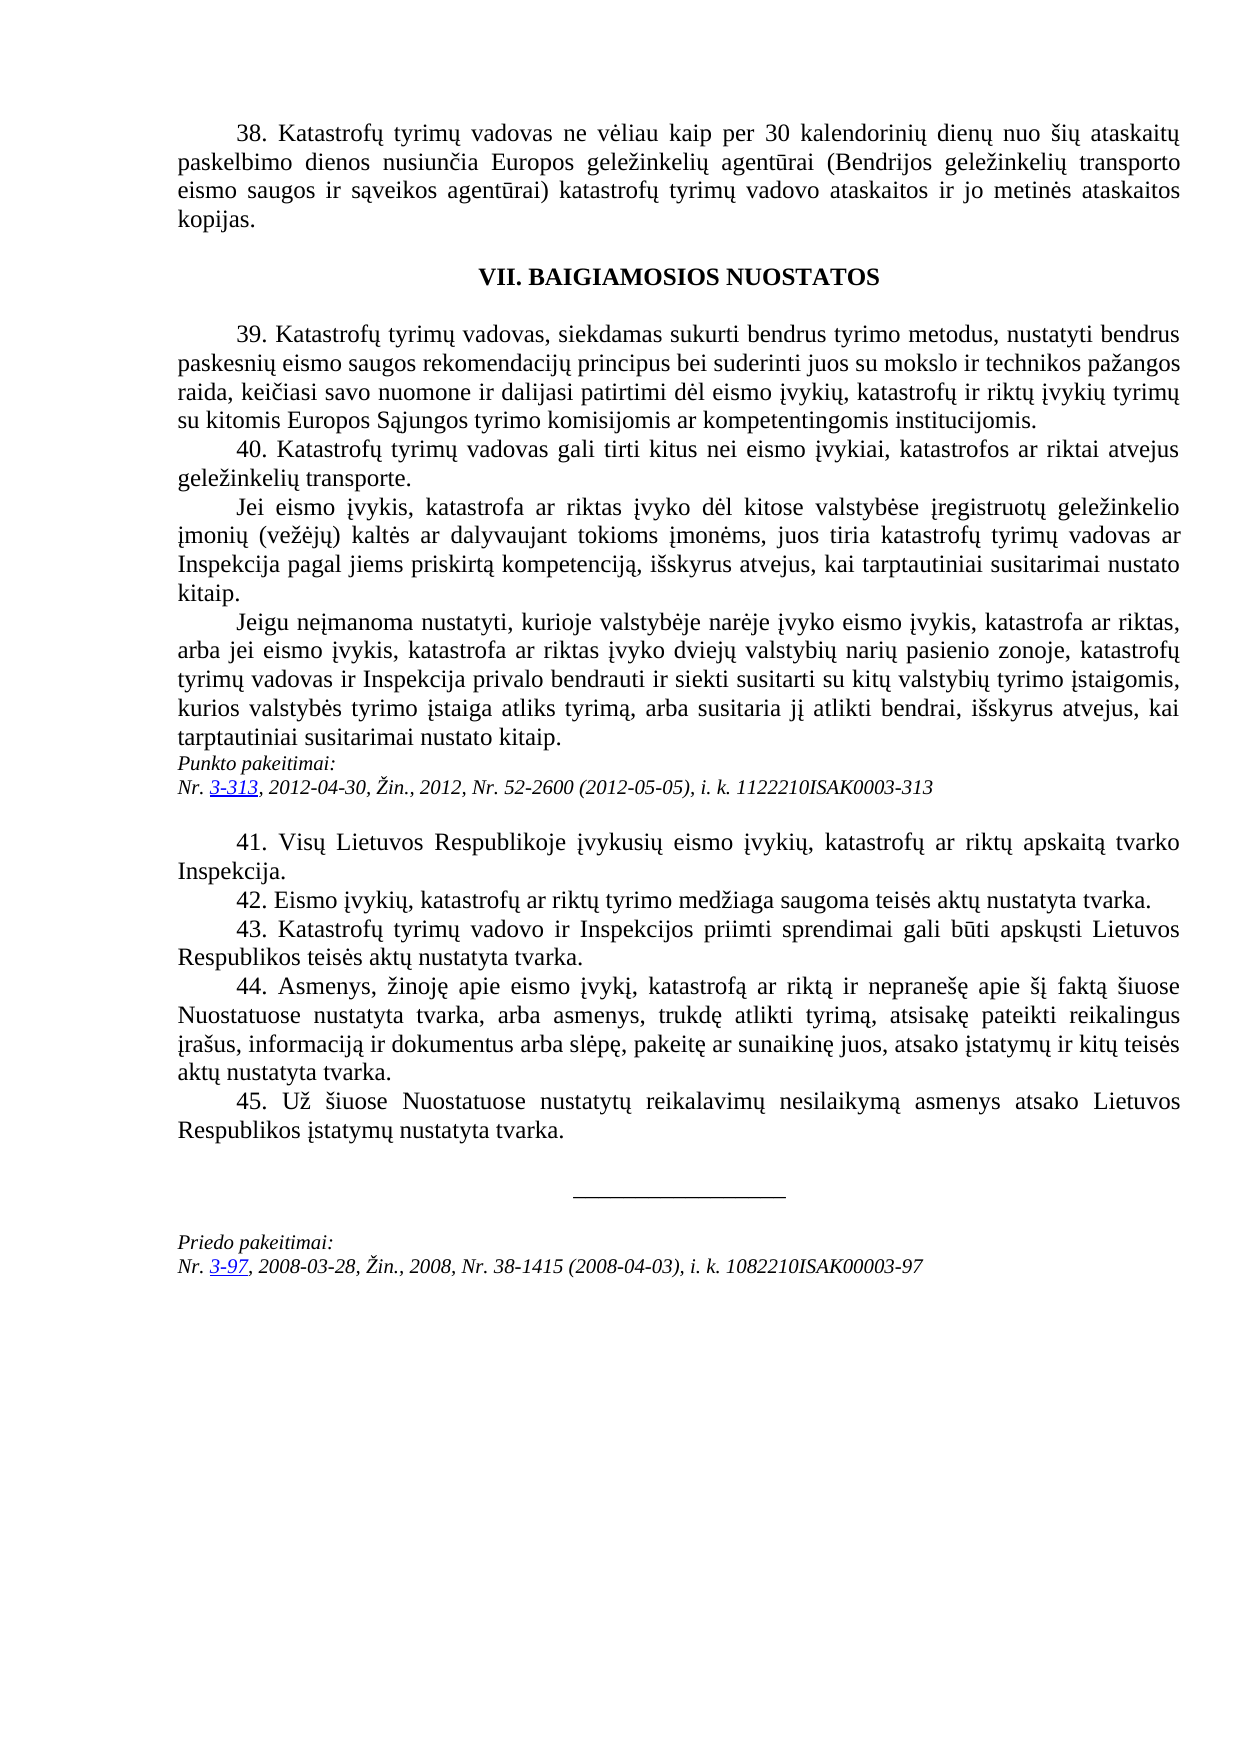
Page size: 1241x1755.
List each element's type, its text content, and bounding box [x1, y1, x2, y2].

text Nr. 3-313, 2012-04-30, Žin., 2012, Nr. 52-2600 (2012-05-05), i. k. 1122210ISAK0003-313 [177, 775, 1181, 799]
text Nr. 3-97, 2008-03-28, Žin., 2008, Nr. 38-1415 (2008-04-03), i. k. 1082210ISAK00003-97 [177, 1254, 1181, 1278]
text 41. Visų Lietuvos Respublikoje įvykusių eismo įvykių, katastrofų ar riktų apskaitą tvarko Inspekcija. [177, 827, 1181, 885]
text 38. Katastrofų tyrimų vadovas ne vėliau kaip per 30 kalendorinių dienų nuo šių ataskaitų paskelbimo dienos nusiunčia Europos geležinkelių agentūrai (Bendrijos geležinkelių transporto eismo saugos ir sąveikos agentūrai) katastrofų tyrimų vadovo ataskaitos ir jo metinės ataskaitos kopijas. [177, 118, 1181, 233]
text Punkto pakeitimai: [177, 751, 1181, 775]
text 42. Eismo įvykių, katastrofų ar riktų tyrimo medžiaga saugoma teisės aktų nustatyta tvarka. [177, 885, 1181, 914]
text VII. BAIGIAMOSIOS NUOSTATOS [177, 262, 1181, 291]
text 45. Už šiuose Nuostatuose nustatytų reikalavimų nesilaikymą asmenys atsako Lietuvos Respublikos įstatymų nustatyta tvarka. [177, 1086, 1181, 1144]
text Priedo pakeitimai: [177, 1230, 1181, 1254]
text Jeigu neįmanoma nustatyti, kurioje valstybėje narėje įvyko eismo įvykis, katastrofa ar riktas, arba jei eismo įvykis, katastrofa ar riktas įvyko dviejų valstybių narių pasienio zonoje, katastrofų tyrimų vadovas ir Inspekcija privalo bendrauti ir siekti susitarti su kitų valstybių tyrimo įstaigomis, kurios valstybės tyrimo įstaiga atliks tyrimą, arba susitaria jį atlikti bendrai, išskyrus atvejus, kai tarptautiniai susitarimai nustato kitaip. [177, 607, 1181, 751]
text 44. Asmenys, žinoję apie eismo įvykį, katastrofą ar riktą ir nepranešę apie šį faktą šiuose Nuostatuose nustatyta tvarka, arba asmenys, trukdę atlikti tyrimą, atsisakę pateikti reikalingus įrašus, informaciją ir dokumentus arba slėpę, pakeitę ar sunaikinę juos, atsako įstatymų ir kitų teisės aktų nustatyta tvarka. [177, 971, 1181, 1086]
text _________________ [177, 1172, 1181, 1201]
text 40. Katastrofų tyrimų vadovas gali tirti kitus nei eismo įvykiai, katastrofos ar riktai atvejus geležinkelių transporte. [177, 434, 1181, 492]
text 43. Katastrofų tyrimų vadovo ir Inspekcijos priimti sprendimai gali būti apskųsti Lietuvos Respublikos teisės aktų nustatyta tvarka. [177, 914, 1181, 971]
text 39. Katastrofų tyrimų vadovas, siekdamas sukurti bendrus tyrimo metodus, nustatyti bendrus paskesnių eismo saugos rekomendacijų principus bei suderinti juos su mokslo ir technikos pažangos raida, keičiasi savo nuomone ir dalijasi patirtimi dėl eismo įvykių, katastrofų ir riktų įvykių tyrimų su kitomis Europos Sąjungos tyrimo komisijomis ar kompetentingomis institucijomis. [177, 319, 1181, 434]
text Jei eismo įvykis, katastrofa ar riktas įvyko dėl kitose valstybėse įregistruotų geležinkelio įmonių (vežėjų) kaltės ar dalyvaujant tokioms įmonėms, juos tiria katastrofų tyrimų vadovas ar Inspekcija pagal jiems priskirtą kompetenciją, išskyrus atvejus, kai tarptautiniai susitarimai nustato kitaip. [177, 492, 1181, 607]
